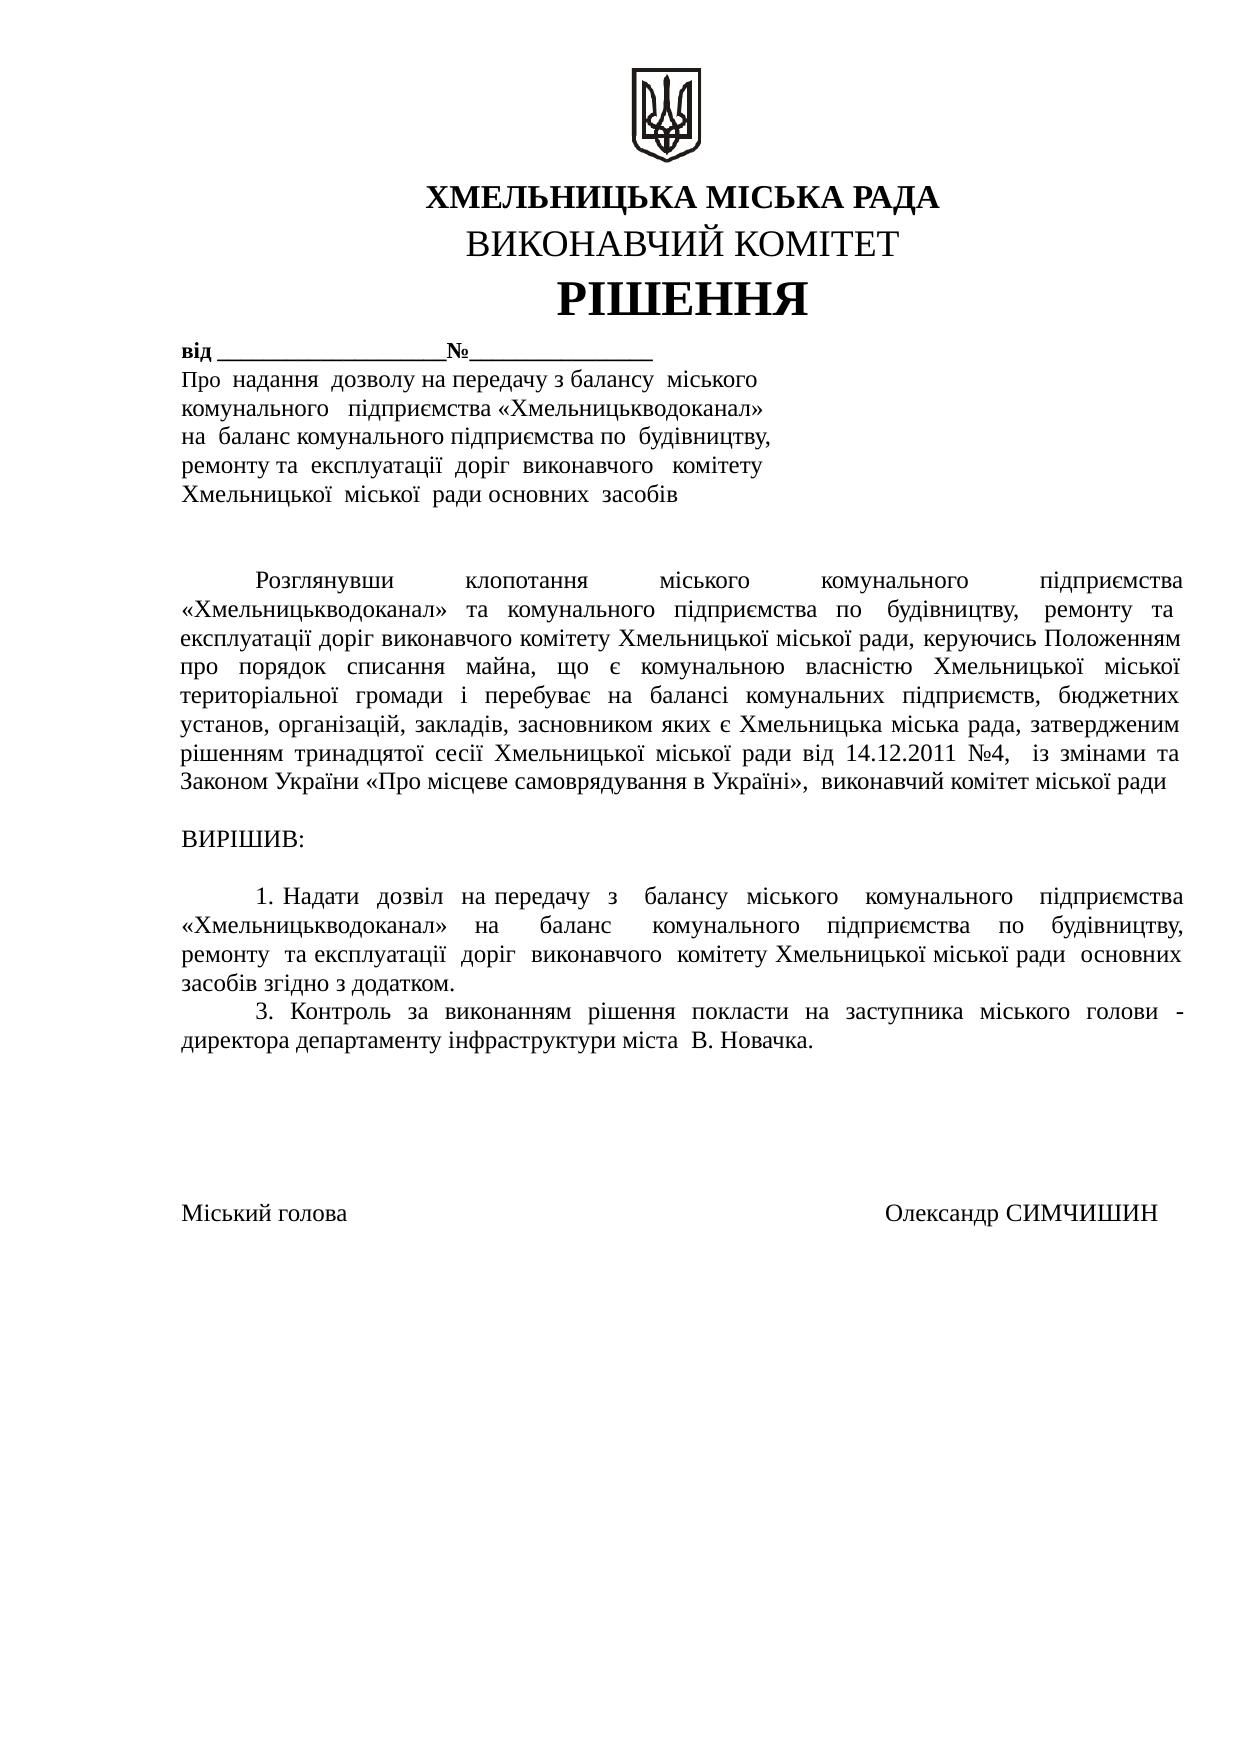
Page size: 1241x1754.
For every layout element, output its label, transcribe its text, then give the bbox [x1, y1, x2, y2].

text Розглянувши клопотання міського комунального підприємства «Хмельницькводоканал» та комунального підприємства по будівництву, ремонту та [181, 565, 1184, 623]
picture [631, 68, 702, 163]
text експлуатації доріг виконавчого комітету Хмельницької міської ради, керуючись Положенням про порядок списання майна, що є комунальною власністю Хмельницької міської територіальної громади і перебуває на балансі комунальних підприємств, бюджетних установ, організацій, закладів, засновником яких є Хмельницька міська рада, затвердженим рішенням тринадцятої сесії Хмельницької міської ради від 14.12.2011 №4, із змінами та Законом України «Про місцеве самоврядування в Україні», виконавчий комітет міської ради [180, 623, 1181, 795]
text Міський голова Олександр CИМЧИШИН [181, 1198, 1184, 1226]
text на баланс комунального підприємства по будівництву, [181, 421, 1181, 450]
text РІШЕННЯ [181, 269, 1184, 327]
text ремонту та експлуатації доріг виконавчого комітету [181, 450, 1181, 479]
text від ____________________№________________ [181, 337, 1181, 364]
text 3. Контроль за виконанням рішення покласти на заступника міського голови - директора департаменту інфраструктури міста В. Новачка. [181, 996, 1184, 1054]
text Хмельницької міської ради основних засобів [181, 479, 1181, 508]
text ВИКОНАВЧИЙ КОМІТЕТ [181, 221, 1184, 264]
text комунального підприємства «Хмельницькводоканал» [181, 393, 1181, 421]
text Про надання дозволу на передачу з балансу міського [181, 364, 1181, 393]
text ВИРІШИВ: [181, 824, 1184, 853]
text ХМЕЛЬНИЦЬКА МІСЬКА РАДА [181, 177, 1184, 215]
text 1. Надати дозвіл на передачу з балансу міського комунального підприємства «Хмельницькводоканал» на баланс комунального підприємства по будівництву, ремонту та експлуатації доріг виконавчого комітету Хмельницької міської ради основних засобів згідно з додатком. [181, 881, 1184, 996]
